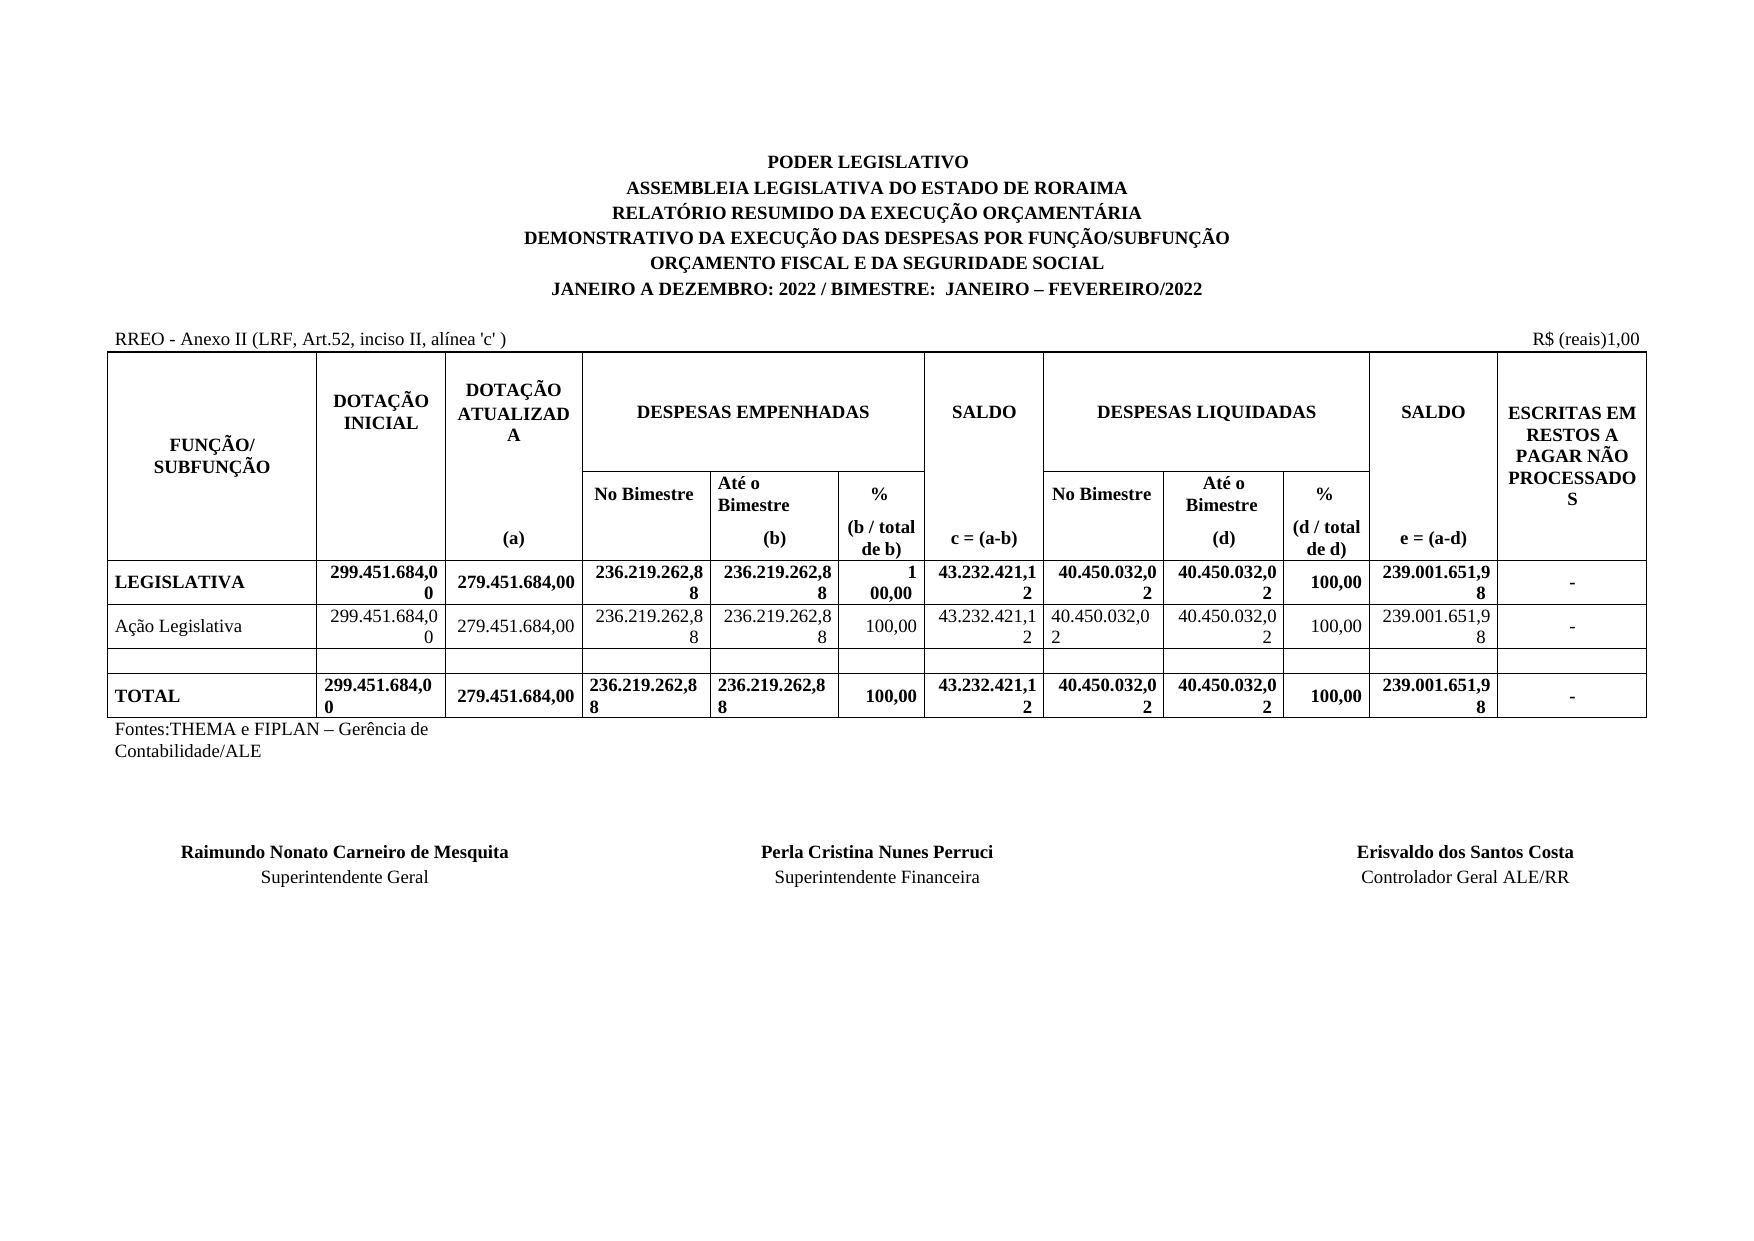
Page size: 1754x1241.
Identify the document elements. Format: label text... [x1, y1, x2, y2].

table_cell [1369, 326, 1497, 351]
table_cell RREO - Anexo II (LRF, Art.52, inciso II, alínea 'c' ) [107, 326, 582, 351]
table_cell (a) [446, 515, 582, 559]
table_cell [445, 301, 582, 326]
table_cell TOTAL [108, 674, 316, 717]
table_cell 100,00 [1284, 605, 1369, 648]
table_cell 236.219.262,88 [583, 561, 710, 604]
table_cell Ação Legislativa [108, 605, 316, 648]
table_cell [839, 789, 924, 814]
table_cell [583, 515, 710, 559]
table_cell ORÇAMENTO FISCAL E DA SEGURIDADE SOCIAL [107, 251, 1647, 276]
table_cell [1284, 814, 1369, 839]
table_cell SALDO [925, 353, 1043, 471]
table_cell [1498, 789, 1647, 814]
table_cell RELATÓRIO RESUMIDO DA EXECUÇÃO ORÇAMENTÁRIA [107, 200, 1647, 225]
table_cell [582, 326, 710, 351]
table_cell 43.232.421,12 [925, 674, 1043, 717]
table_cell 299.451.684,00 [317, 605, 445, 648]
table_cell [317, 515, 445, 559]
table_cell [317, 301, 445, 326]
table_cell (b) [711, 515, 838, 559]
table_cell [924, 814, 1044, 839]
table_cell [446, 446, 582, 471]
table_cell [582, 301, 710, 326]
table_cell [446, 353, 582, 377]
table_cell 40.450.032,02 [1164, 605, 1283, 648]
table_cell [1370, 471, 1497, 515]
table_header PODER LEGISLATIVO [115, 150, 1622, 175]
table_cell 43.232.421,12 [925, 561, 1043, 604]
table_cell Até o Bimestre [1164, 472, 1283, 515]
table_cell [1498, 814, 1647, 839]
table_cell [445, 761, 582, 789]
table_cell [317, 814, 445, 839]
table_cell 239.001.651,98 [1370, 561, 1497, 604]
table_cell SALDO [1370, 353, 1497, 471]
table_cell [317, 789, 445, 814]
table_cell 43.232.421,12 [925, 605, 1043, 648]
table_cell [1498, 718, 1647, 761]
table_cell JANEIRO A DEZEMBRO: 2022 / BIMESTRE: JANEIRO – FEVEREIRO/2022 [107, 276, 1647, 301]
table_cell 279.451.684,00 [446, 605, 582, 648]
table_cell [1498, 761, 1647, 789]
table_cell No Bimestre [583, 472, 710, 515]
table_cell 279.451.684,00 [446, 674, 582, 717]
table_cell [1284, 326, 1369, 351]
table_cell 236.219.262,88 [711, 674, 838, 717]
table_cell [711, 649, 838, 673]
table_cell 299.451.684,00 [317, 561, 445, 604]
table_cell [710, 761, 839, 789]
table_cell [839, 718, 924, 761]
table_cell LEGISLATIVA [108, 561, 316, 604]
table_cell 100,00 [839, 605, 924, 648]
table_cell [1044, 649, 1163, 673]
table_cell (b / total de b) [839, 515, 924, 559]
table_cell [1369, 718, 1497, 761]
table_cell 239.001.651,98 [1370, 674, 1497, 717]
table_cell - [1498, 674, 1646, 717]
table_cell [1284, 789, 1369, 814]
table_cell c = (a-b) [925, 515, 1043, 559]
table_cell [1044, 814, 1164, 839]
table_cell Fontes:THEMA e FIPLAN – Gerência de Contabilidade/ALE [107, 718, 582, 761]
table_cell 100,00 [1284, 561, 1369, 604]
table_cell [582, 789, 710, 814]
table_cell [1369, 814, 1497, 839]
table_cell DESPESAS LIQUIDADAS [1044, 353, 1369, 471]
table_cell [1164, 814, 1284, 839]
table_cell 239.001.651,98 [1370, 605, 1497, 648]
table_cell DOTAÇÃO INICIAL [317, 353, 445, 471]
table_cell [582, 865, 710, 890]
table_cell % [839, 472, 924, 515]
table_cell 299.451.684,00 [317, 674, 445, 717]
table_cell Perla Cristina Nunes Perruci [710, 840, 1044, 865]
table_cell [1284, 301, 1369, 326]
table_cell [446, 471, 582, 515]
table_cell [107, 789, 317, 814]
table_cell (d / total de d) [1284, 515, 1369, 559]
table_cell Até o Bimestre [711, 472, 838, 515]
table_cell [107, 301, 317, 326]
table_cell Superintendente Financeira [710, 865, 1044, 890]
table_cell [582, 761, 710, 789]
table_cell [1284, 718, 1369, 761]
table_cell [1498, 649, 1646, 673]
table_cell 100,00 [1284, 674, 1369, 717]
table_cell [107, 761, 317, 789]
table_cell Superintendente Geral [107, 865, 582, 890]
table_cell Controlador Geral ALE/RR [1284, 865, 1647, 890]
table_cell Erisvaldo dos Santos Costa [1284, 840, 1647, 865]
table_cell ATUALIZADA [446, 402, 582, 446]
table_cell [924, 301, 1044, 326]
table_cell [582, 718, 710, 761]
table_cell [839, 301, 924, 326]
table_cell [839, 814, 924, 839]
table_cell FUNÇÃO/SUBFUNÇÃO [108, 353, 316, 559]
table_cell [1369, 761, 1497, 789]
table_cell [1369, 789, 1497, 814]
table_cell [1164, 761, 1284, 789]
table_cell [1164, 326, 1284, 351]
table_cell [583, 649, 710, 673]
table_cell - [1498, 561, 1646, 604]
table_cell R$ (reais)1,00 [1498, 326, 1647, 351]
table_cell 236.219.262,88 [583, 674, 710, 717]
table_cell [925, 649, 1043, 673]
table_cell [1164, 301, 1284, 326]
table_cell [710, 326, 839, 351]
table_cell [1369, 301, 1497, 326]
table_cell [925, 471, 1043, 515]
table_cell [317, 649, 445, 673]
table_cell [924, 718, 1044, 761]
table_cell [582, 814, 710, 839]
table_cell [710, 789, 839, 814]
table_cell [1284, 761, 1369, 789]
table_cell ASSEMBLEIA LEGISLATIVA DO ESTADO DE RORAIMA [107, 175, 1647, 200]
table_cell [839, 326, 924, 351]
table_cell 40.450.032,02 [1044, 561, 1163, 604]
table_cell [710, 301, 839, 326]
table_cell DEMONSTRATIVO DA EXECUÇÃO DAS DESPESAS POR FUNÇÃO/SUBFUNÇÃO [107, 225, 1647, 251]
table_cell Raimundo Nonato Carneiro de Mesquita [107, 840, 582, 865]
table_cell [1044, 789, 1164, 814]
table_cell [445, 789, 582, 814]
table_cell [924, 761, 1044, 789]
table_cell [108, 649, 316, 673]
table_cell [839, 649, 924, 673]
table_cell 236.219.262,88 [711, 605, 838, 648]
table_cell [317, 761, 445, 789]
table_cell [1044, 761, 1164, 789]
table_cell [1044, 718, 1164, 761]
table_cell [1044, 301, 1164, 326]
table_header [107, 122, 1647, 175]
table_cell [839, 761, 924, 789]
table_cell 100,00 [839, 674, 924, 717]
table_cell 100,00 [839, 561, 924, 604]
table_cell [1044, 515, 1163, 559]
table_cell [710, 718, 839, 761]
table_cell 40.450.032,02 [1044, 605, 1163, 648]
table_cell 236.219.262,88 [711, 561, 838, 604]
table_cell (d) [1164, 515, 1283, 559]
table_cell [1164, 865, 1284, 890]
table_cell [1164, 840, 1284, 865]
table_cell [582, 840, 710, 865]
table_cell DESPESAS EMPENHADAS [583, 353, 924, 471]
table_cell [1164, 649, 1283, 673]
table_cell - [1498, 605, 1646, 648]
table_cell 40.450.032,02 [1164, 674, 1283, 717]
table_cell [1370, 649, 1497, 673]
table_cell [1044, 326, 1164, 351]
table_cell 279.451.684,00 [446, 561, 582, 604]
table_cell [317, 471, 445, 515]
table_cell 236.219.262,88 [583, 605, 710, 648]
table_cell [107, 814, 317, 839]
table_cell [710, 814, 839, 839]
table_cell 40.450.032,02 [1164, 561, 1283, 604]
table_cell [445, 814, 582, 839]
table_cell [1498, 301, 1647, 326]
table_cell [1164, 718, 1284, 761]
table_cell [1284, 649, 1369, 673]
table_cell [1044, 865, 1164, 890]
table_cell 40.450.032,02 [1044, 674, 1163, 717]
table_cell e = (a-d) [1370, 515, 1497, 559]
table_cell [924, 789, 1044, 814]
table_cell No Bimestre [1044, 472, 1163, 515]
table_cell [924, 326, 1044, 351]
table_cell [1164, 789, 1284, 814]
table_cell [1044, 840, 1164, 865]
table_cell [446, 649, 582, 673]
table_cell % [1284, 472, 1369, 515]
table_cell ESCRITAS EM RESTOS A PAGAR NÃO PROCESSADOS [1498, 353, 1646, 559]
table_cell DOTAÇÃO [446, 377, 582, 402]
